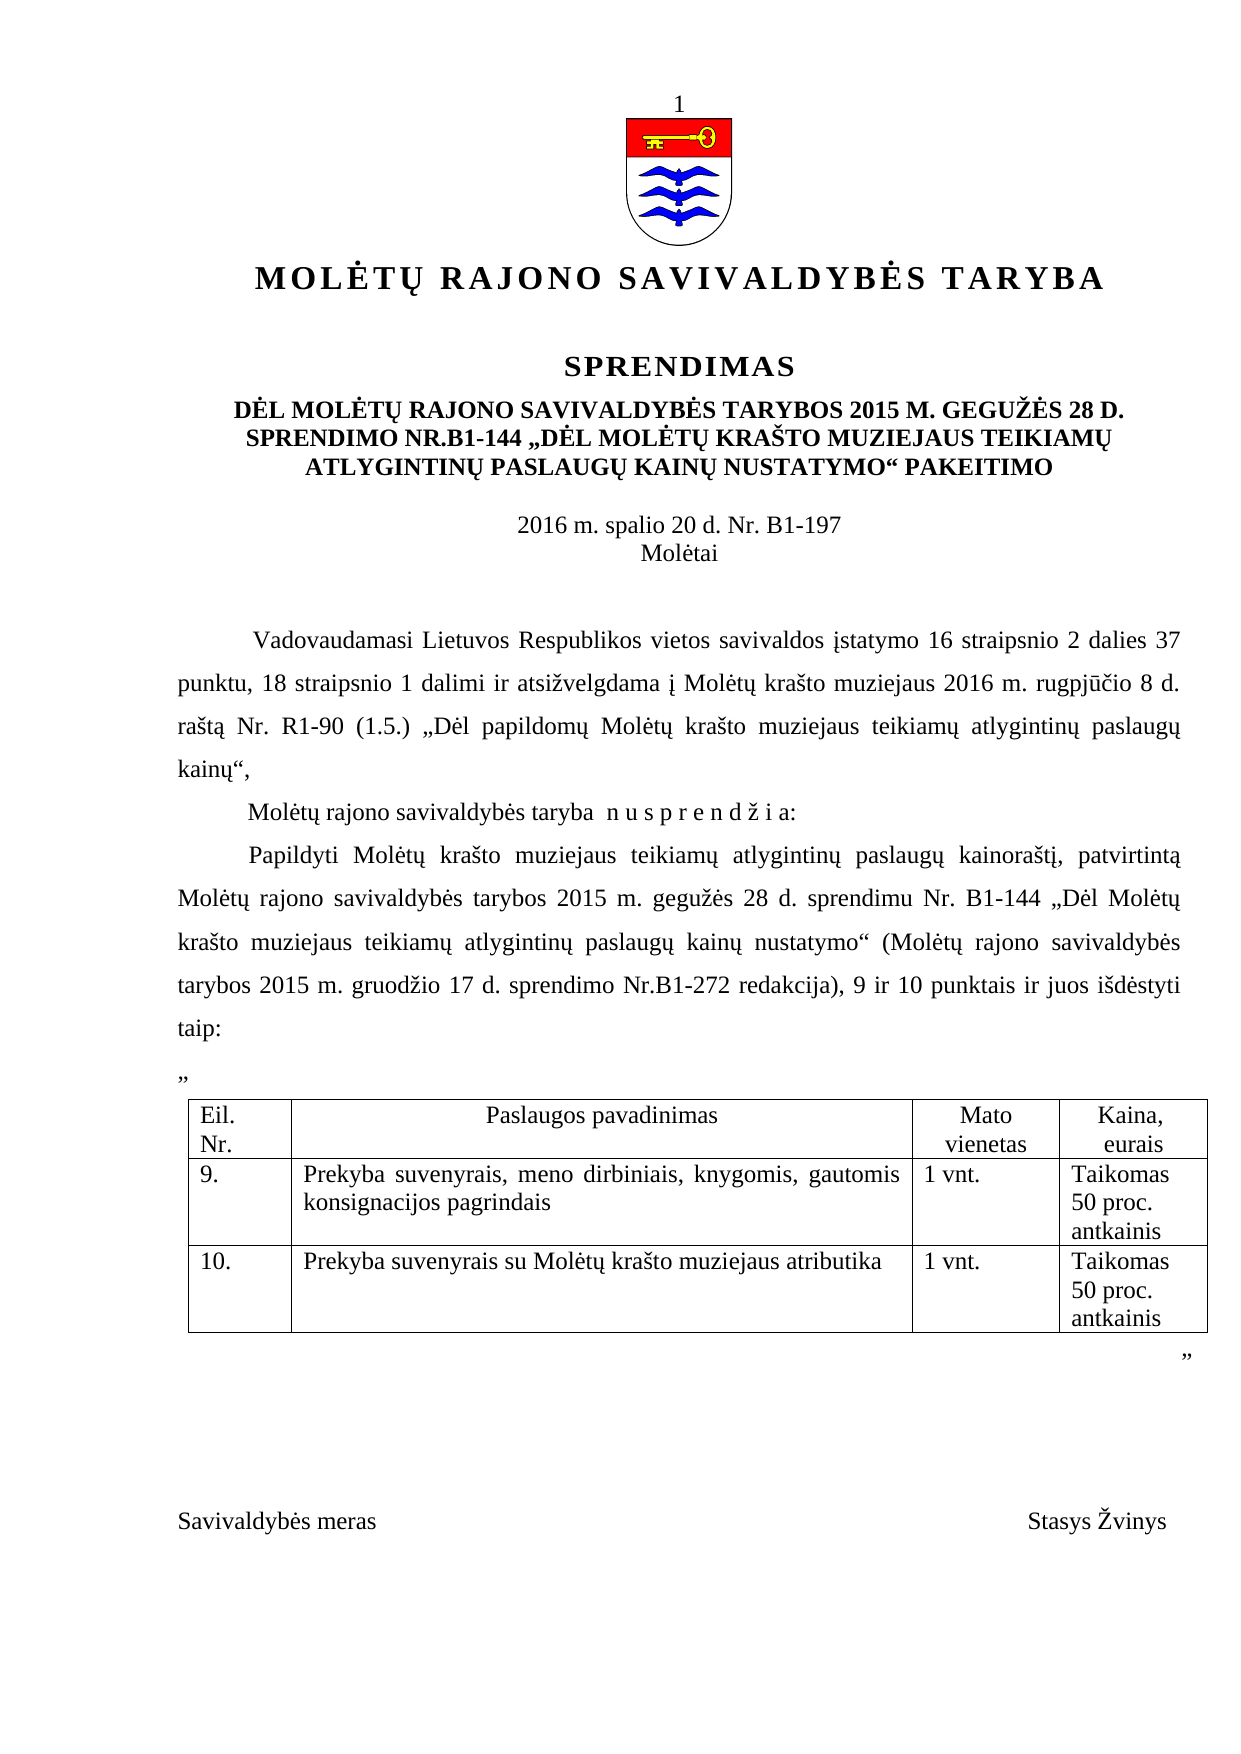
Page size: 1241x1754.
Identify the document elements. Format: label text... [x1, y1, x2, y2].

text Papildyti Molėtų krašto muziejaus teikiamų atlygintinų paslaugų kainoraštį, patvirtintą Molėtų rajono savivaldybės tarybos 2015 m. gegužės 28 d. sprendimu Nr. B1-144 „Dėl Molėtų krašto muziejaus teikiamų atlygintinų paslaugų kainų nustatymo“ (Molėtų rajono savivaldybės tarybos 2015 m. gruodžio 17 d. sprendimo Nr.B1-272 redakcija), 9 ir 10 punktais ir juos išdėstyti taip: [177, 840, 1181, 1042]
table_header Paslaugos pavadinimas [292, 1100, 912, 1158]
table_cell Prekyba suvenyrais, meno dirbiniais, knygomis, gautomis konsignacijos pagrindais [292, 1159, 912, 1245]
table_cell Taikomas 50 proc. antkainis [1060, 1159, 1207, 1245]
table_cell 1 vnt. [913, 1246, 1059, 1332]
text Vadovaudamasi Lietuvos Respublikos vietos savivaldos įstatymo 16 straipsnio 2 dalies 37 punktu, 18 straipsnio 1 dalimi ir atsižvelgdama į Molėtų krašto muziejaus 2016 m. rugpjūčio 8 d. raštą Nr. R1-90 (1.5.) „Dėl papildomų Molėtų krašto muziejaus teikiamų atlygintinų paslaugų kainų“, [177, 625, 1181, 783]
text Molėtų rajono savivaldybės taryba n u s p r e n d ž i a: [247, 797, 1181, 826]
table_cell 10. [189, 1246, 291, 1332]
text Molėtų rajono savivaldybės taryba [177, 258, 1181, 297]
table_header Kaina, eurais [1060, 1100, 1207, 1158]
text SPRENDIMAS [177, 349, 1181, 383]
table_cell Taikomas 50 proc. antkainis [1060, 1246, 1207, 1332]
text „ [177, 1056, 1181, 1085]
text 2016 m. spalio 20 d. Nr. B1-197 [177, 510, 1181, 538]
text Dėl molėtų rajono savivaldybės tarybos 2015 m. gegužės 28 d. sprendimo nr.b1-144 „dėl molėtų krašto muziejaus teikiamų atlygintinų paslaugų kainų nustatymo“ pakeitimo [177, 395, 1181, 510]
table_cell Prekyba suvenyrais su Molėtų krašto muziejaus atributika [292, 1246, 912, 1332]
table_cell 9. [189, 1159, 291, 1245]
table_cell 1 vnt. [913, 1159, 1059, 1245]
table_header Eil. Nr. [189, 1100, 291, 1158]
text Molėtai [177, 538, 1181, 567]
text „ [177, 1333, 1181, 1362]
table_header Mato vienetas [913, 1100, 1059, 1158]
text Savivaldybės meras Stasys Žvinys [177, 1506, 1181, 1534]
